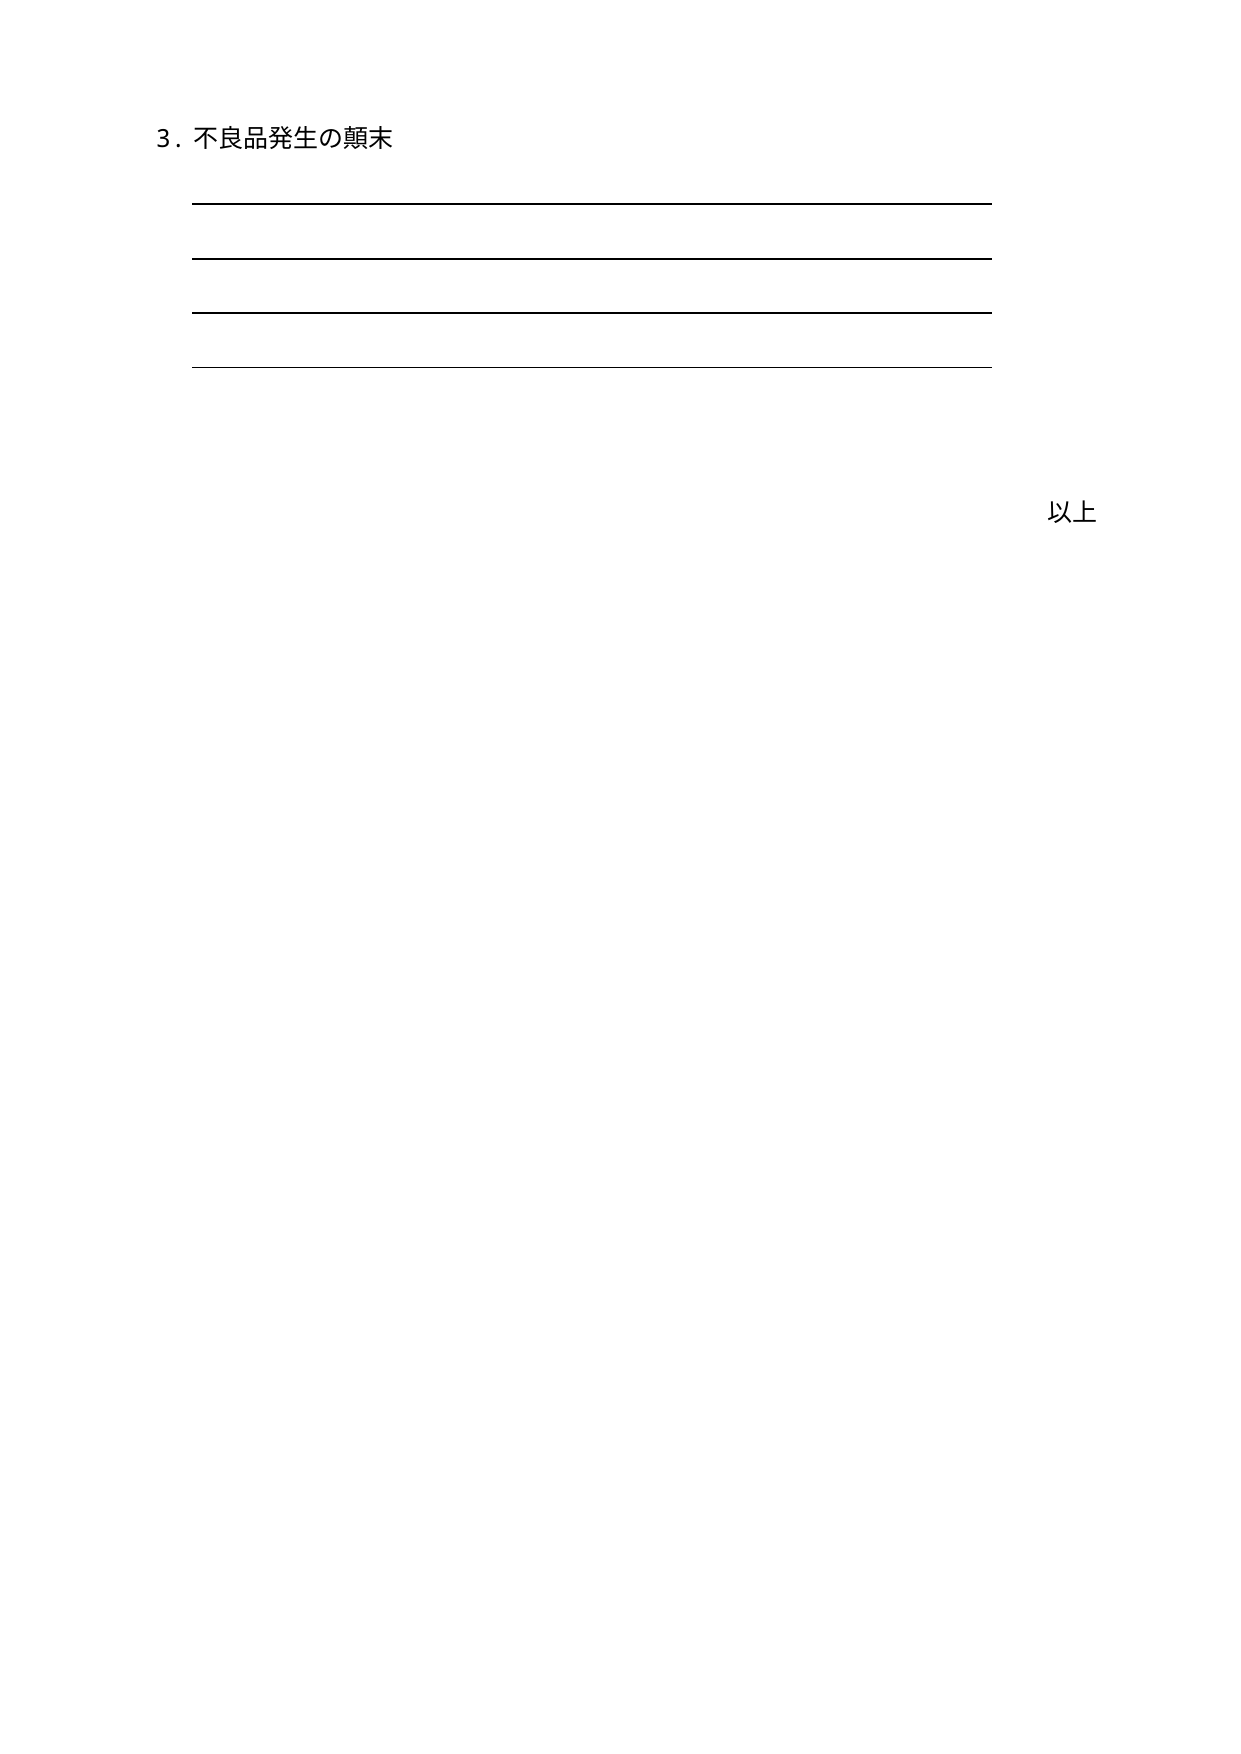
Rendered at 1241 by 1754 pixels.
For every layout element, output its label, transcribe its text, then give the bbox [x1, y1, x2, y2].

text 以上 [118, 492, 1122, 528]
list 不良品発生の顛末 [156, 118, 1122, 154]
